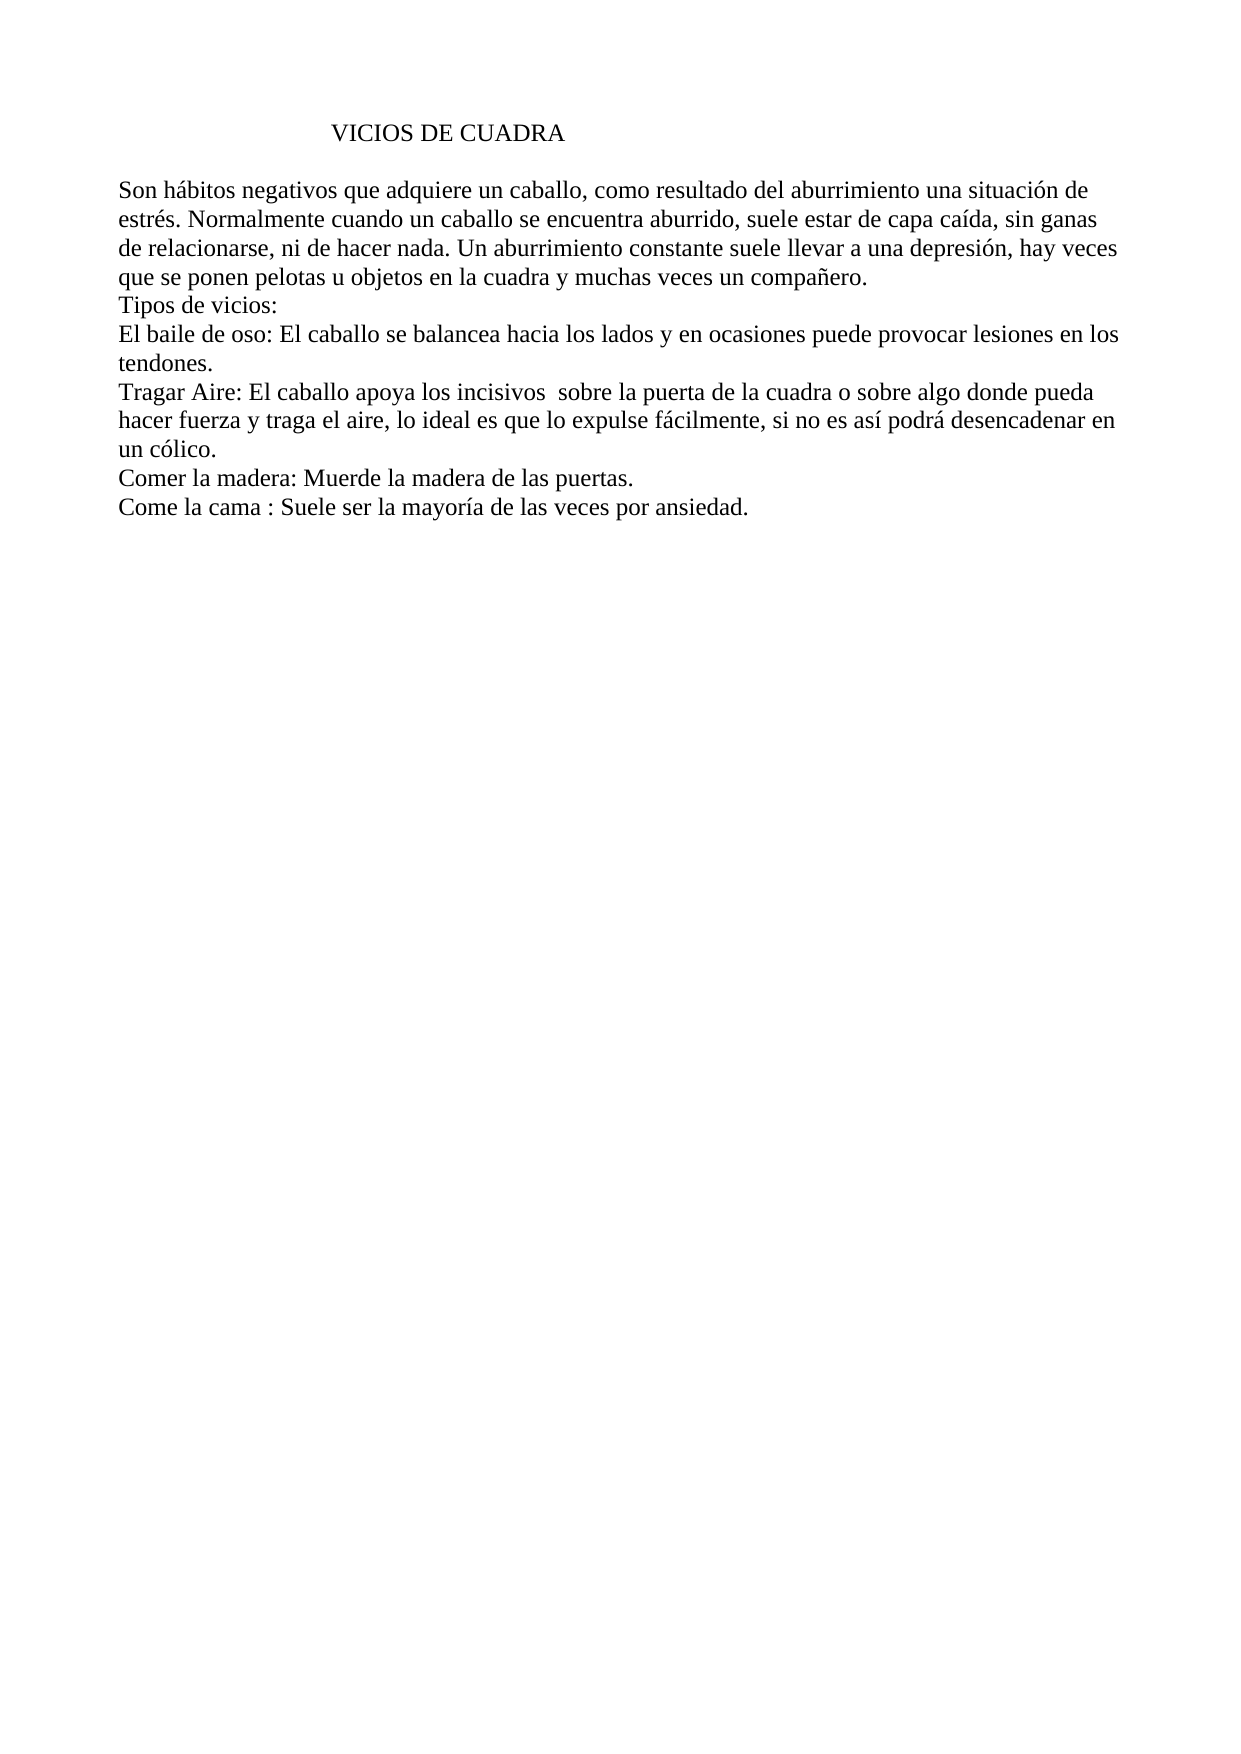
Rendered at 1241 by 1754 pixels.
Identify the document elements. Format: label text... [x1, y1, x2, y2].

text Son hábitos negativos que adquiere un caballo, como resultado del aburrimiento una situación de estrés. Normalmente cuando un caballo se encuentra aburrido, suele estar de capa caída, sin ganas de relacionarse, ni de hacer nada. Un aburrimiento constante suele llevar a una depresión, hay veces que se ponen pelotas u objetos en la cuadra y muchas veces un compañero. [118, 176, 1122, 291]
text Come la cama : Suele ser la mayoría de las veces por ansiedad. [118, 492, 1122, 521]
text El baile de oso: El caballo se balancea hacia los lados y en ocasiones puede provocar lesiones en los tendones. [118, 319, 1122, 377]
text Tipos de vicios: [118, 291, 1122, 319]
text Tragar Aire: El caballo apoya los incisivos sobre la puerta de la cuadra o sobre algo donde pueda hacer fuerza y traga el aire, lo ideal es que lo expulse fácilmente, si no es así podrá desencadenar en un cólico. [118, 377, 1122, 463]
text Comer la madera: Muerde la madera de las puertas. [118, 463, 1122, 492]
text VICIOS DE CUADRA [118, 118, 1122, 147]
